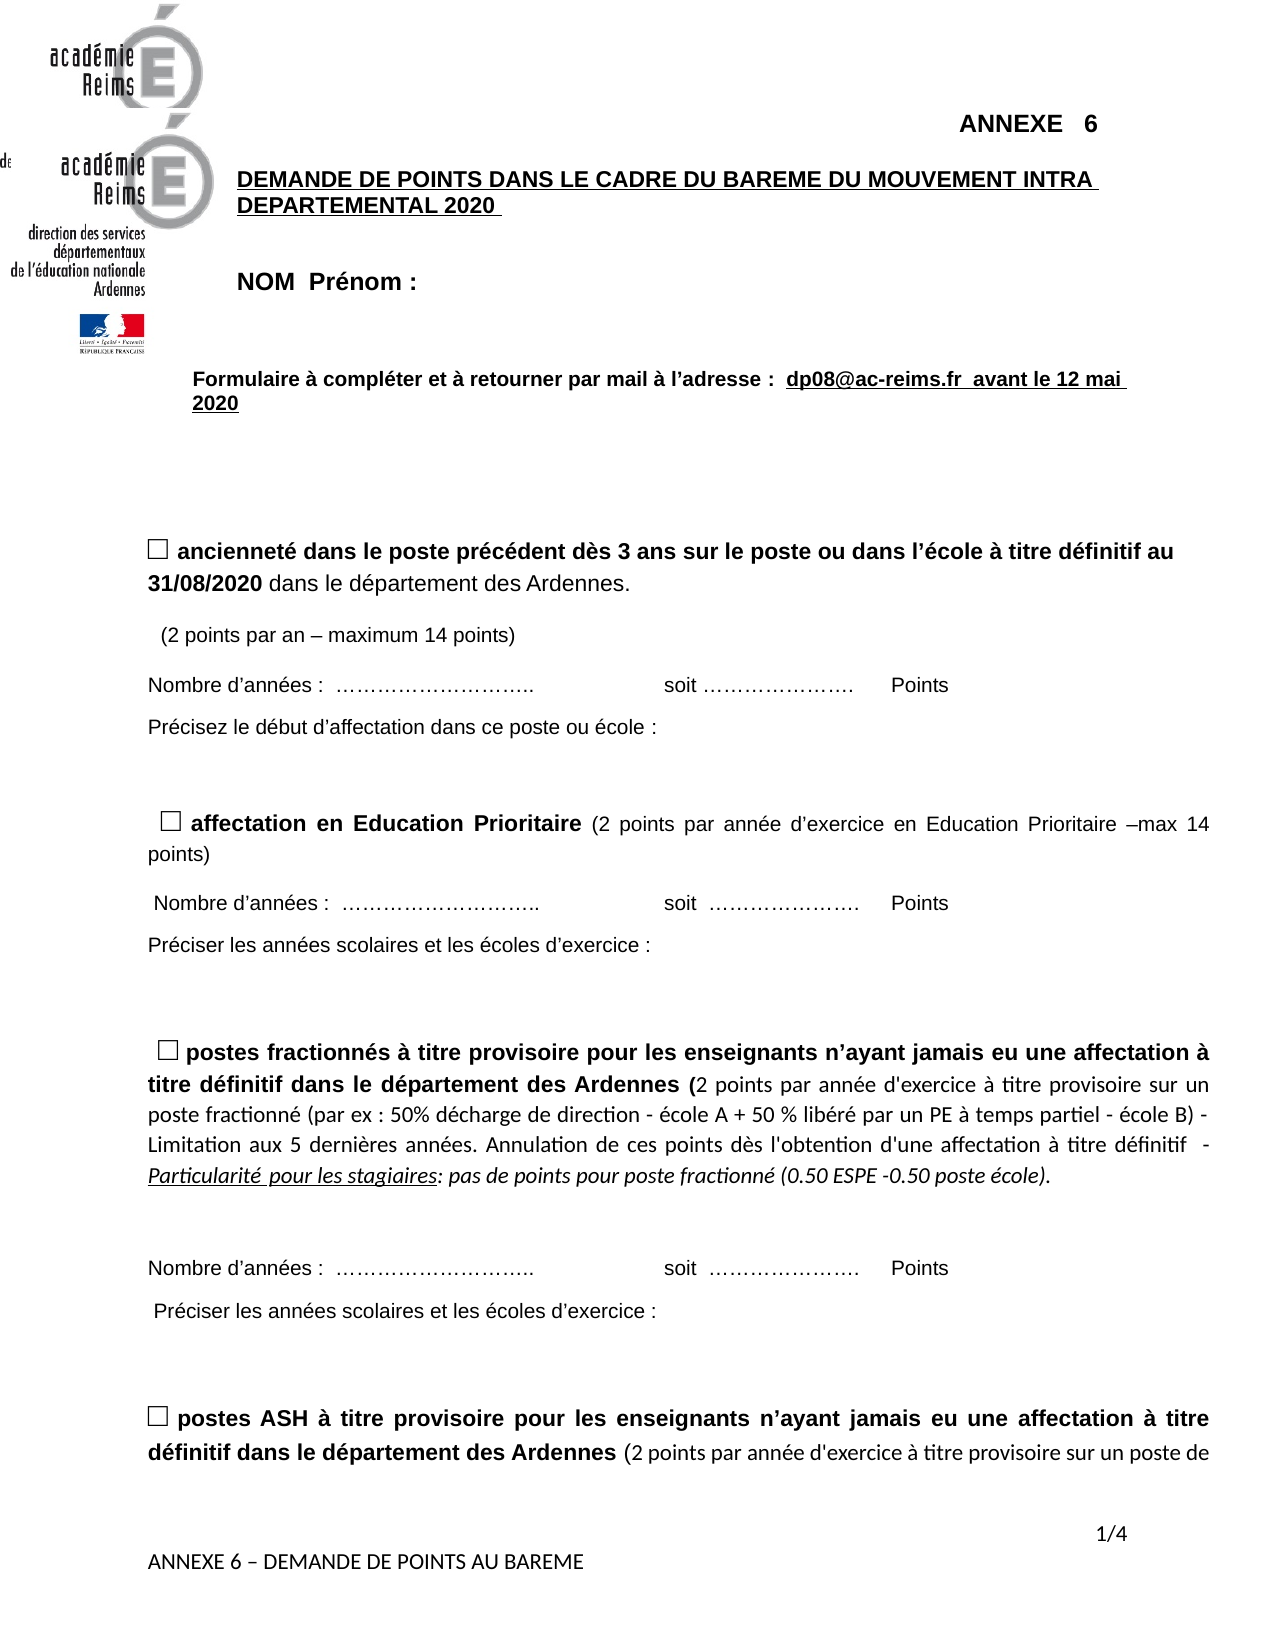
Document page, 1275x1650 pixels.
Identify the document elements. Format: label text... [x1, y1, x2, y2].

text Préciser les années scolaires et les écoles d’exercice : [148, 933, 1211, 957]
text □ ancienneté dans le poste précédent dès 3 ans sur le poste ou dans l’école à titre définitif au 31/08/2020 dans le département des Ardennes. [148, 528, 1211, 597]
text Formulaire à compléter et à retourner par mail à l’adresse : dp08@ac-reims.fr avant le 12 mai 2020 [192, 367, 1127, 415]
text □ postes ASH à titre provisoire pour les enseignants n’ayant jamais eu une affectation à titre définitif dans le département des Ardennes (2 points par année d'exercice à titre provisoire sur un poste de [148, 1395, 1211, 1466]
text Précisez le début d’affectation dans ce poste ou école : [148, 715, 1211, 739]
text NOM Prénom : [218, 267, 1127, 295]
text □ postes fractionnés à titre provisoire pour les enseignants n’ayant jamais eu une affectation à titre définitif dans le département des Ardennes (2 points par année d'exercice à titre provisoire sur un poste fractionné (par ex : 50% décharge de direction - école A + 50 % libéré par un PE à temps partiel - école B) - Limitation aux 5 dernières années. Annulation de ces points dès l'obtention d'une affectation à titre définitif - Particularité pour les stagiaires: pas de points pour poste fractionné (0.50 ESPE -0.50 poste école). [148, 1029, 1211, 1189]
picture [0, 0, 218, 354]
text Nombre d’années : ……………………….. soit …………………. Points [148, 1256, 1211, 1280]
text Préciser les années scolaires et les écoles d’exercice : [148, 1298, 1211, 1322]
text Nombre d’années : ……………………….. soit …………………. Points [148, 672, 1211, 696]
text Nombre d’années : ……………………….. soit …………………. Points [148, 890, 1211, 914]
text (2 points par an – maximum 14 points) [148, 621, 1211, 648]
text ANNEXE 6 [218, 108, 1127, 166]
text □ affectation en Education Prioritaire (2 points par année d’exercice en Education Prioritaire –max 14 points) [148, 800, 1211, 866]
text DEMANDE DE POINTS DANS LE CADRE DU BAREME DU MOUVEMENT INTRA DEPARTEMENTAL 2020 [218, 166, 1127, 219]
